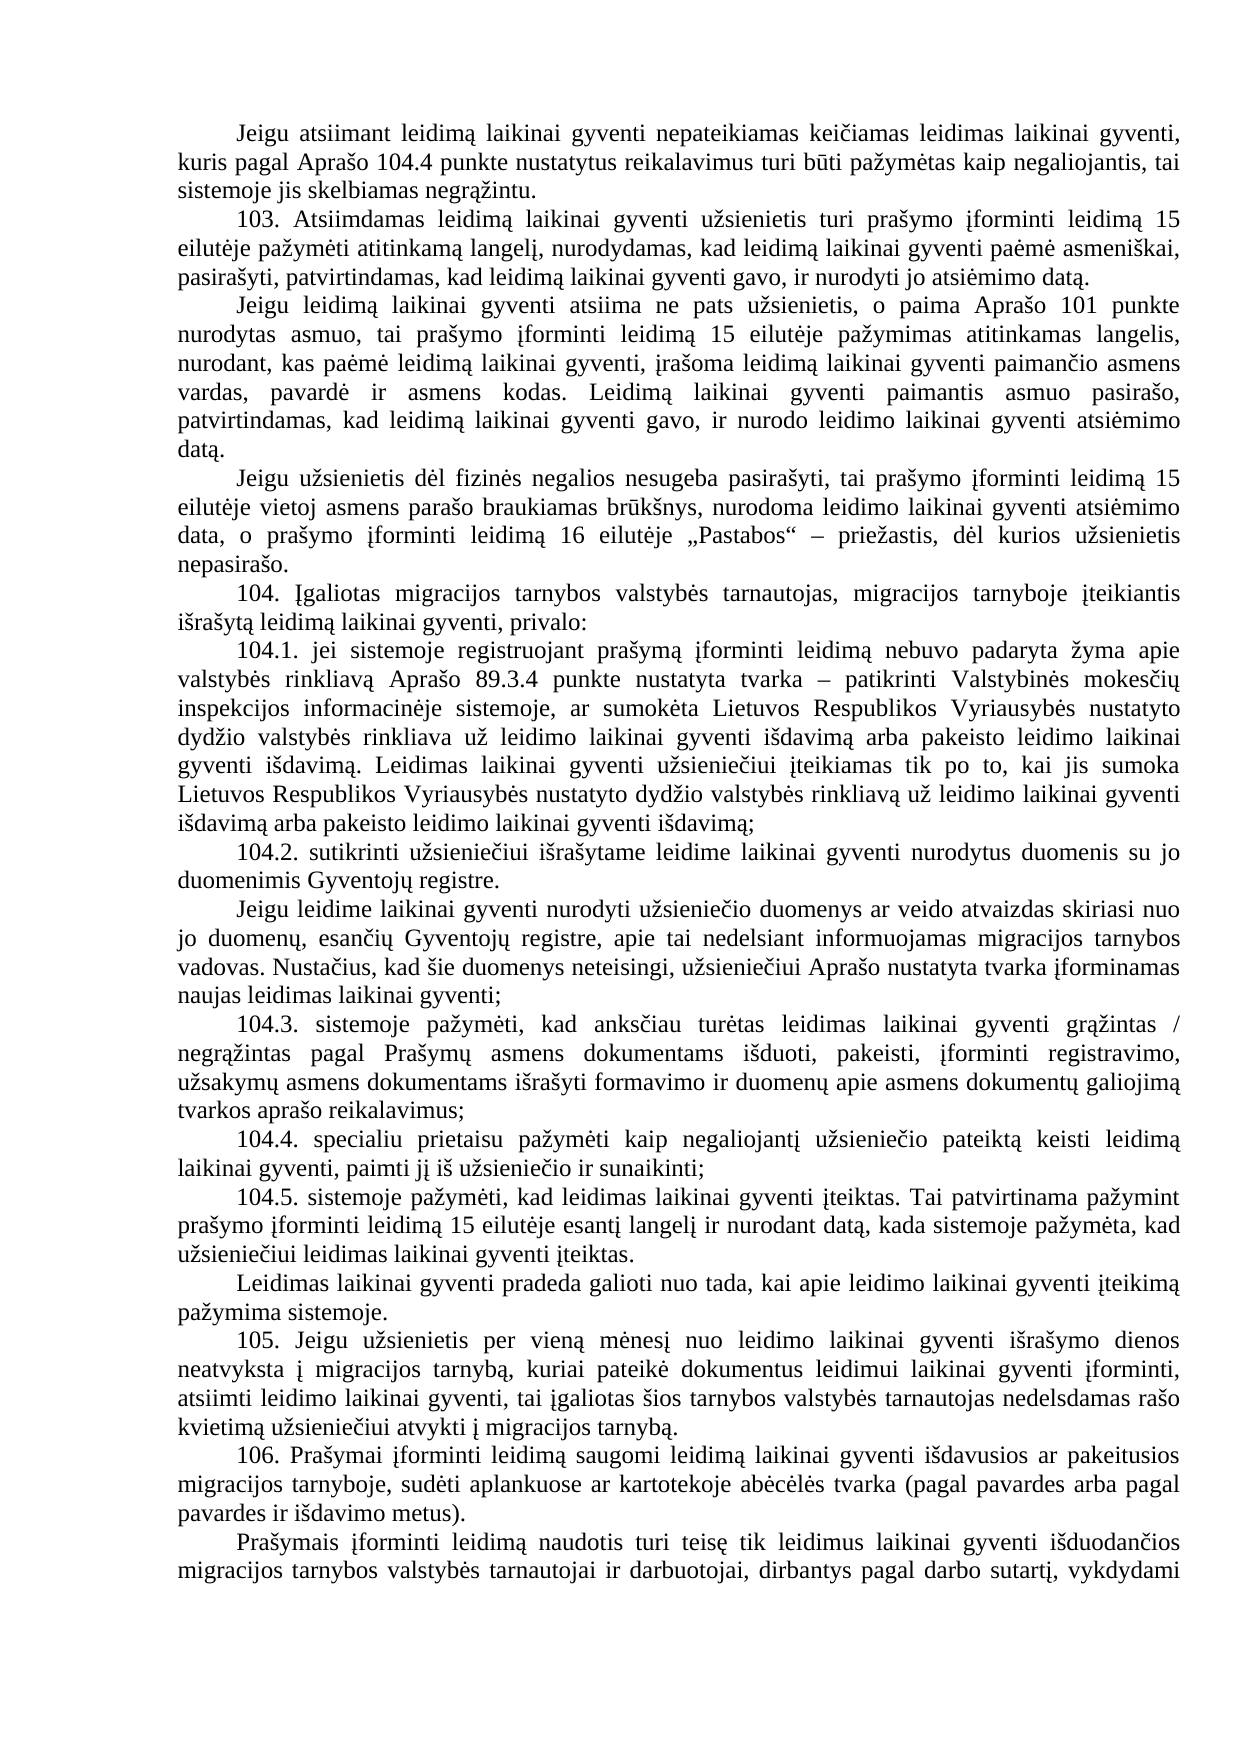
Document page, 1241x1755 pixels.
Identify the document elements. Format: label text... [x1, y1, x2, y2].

text 103. Atsiimdamas leidimą laikinai gyventi užsienietis turi prašymo įforminti leidimą 15 eilutėje pažymėti atitinkamą langelį, nurodydamas, kad leidimą laikinai gyventi paėmė asmeniškai, pasirašyti, patvirtindamas, kad leidimą laikinai gyventi gavo, ir nurodyti jo atsiėmimo datą. [177, 204, 1181, 291]
text 104.2. sutikrinti užsieniečiui išrašytame leidime laikinai gyventi nurodytus duomenis su jo duomenimis Gyventojų registre. [177, 837, 1181, 894]
text 104. Įgaliotas migracijos tarnybos valstybės tarnautojas, migracijos tarnyboje įteikiantis išrašytą leidimą laikinai gyventi, privalo: [177, 578, 1181, 636]
text Leidimas laikinai gyventi pradeda galioti nuo tada, kai apie leidimo laikinai gyventi įteikimą pažymima sistemoje. [177, 1268, 1181, 1326]
text 106. Prašymai įforminti leidimą saugomi leidimą laikinai gyventi išdavusios ar pakeitusios migracijos tarnyboje, sudėti aplankuose ar kartotekoje abėcėlės tvarka (pagal pavardes arba pagal pavardes ir išdavimo metus). [177, 1441, 1181, 1527]
text 104.1. jei sistemoje registruojant prašymą įforminti leidimą nebuvo padaryta žyma apie valstybės rinkliavą Aprašo 89.3.4 punkte nustatyta tvarka – patikrinti Valstybinės mokesčių inspekcijos informacinėje sistemoje, ar sumokėta Lietuvos Respublikos Vyriausybės nustatyto dydžio valstybės rinkliava už leidimo laikinai gyventi išdavimą arba pakeisto leidimo laikinai gyventi išdavimą. Leidimas laikinai gyventi užsieniečiui įteikiamas tik po to, kai jis sumoka Lietuvos Respublikos Vyriausybės nustatyto dydžio valstybės rinkliavą už leidimo laikinai gyventi išdavimą arba pakeisto leidimo laikinai gyventi išdavimą; [177, 636, 1181, 837]
text Jeigu leidimą laikinai gyventi atsiima ne pats užsienietis, o paima Aprašo 101 punkte nurodytas asmuo, tai prašymo įforminti leidimą 15 eilutėje pažymimas atitinkamas langelis, nurodant, kas paėmė leidimą laikinai gyventi, įrašoma leidimą laikinai gyventi paimančio asmens vardas, pavardė ir asmens kodas. Leidimą laikinai gyventi paimantis asmuo pasirašo, patvirtindamas, kad leidimą laikinai gyventi gavo, ir nurodo leidimo laikinai gyventi atsiėmimo datą. [177, 291, 1181, 463]
text 104.3. sistemoje pažymėti, kad anksčiau turėtas leidimas laikinai gyventi grąžintas / negrąžintas pagal Prašymų asmens dokumentams išduoti, pakeisti, įforminti registravimo, užsakymų asmens dokumentams išrašyti formavimo ir duomenų apie asmens dokumentų galiojimą tvarkos aprašo reikalavimus; [177, 1009, 1181, 1124]
text 104.4. specialiu prietaisu pažymėti kaip negaliojantį užsieniečio pateiktą keisti leidimą laikinai gyventi, paimti jį iš užsieniečio ir sunaikinti; [177, 1124, 1181, 1182]
text 105. Jeigu užsienietis per vieną mėnesį nuo leidimo laikinai gyventi išrašymo dienos neatvyksta į migracijos tarnybą, kuriai pateikė dokumentus leidimui laikinai gyventi įforminti, atsiimti leidimo laikinai gyventi, tai įgaliotas šios tarnybos valstybės tarnautojas nedelsdamas rašo kvietimą užsieniečiui atvykti į migracijos tarnybą. [177, 1326, 1181, 1441]
text Jeigu leidime laikinai gyventi nurodyti užsieniečio duomenys ar veido atvaizdas skiriasi nuo jo duomenų, esančių Gyventojų registre, apie tai nedelsiant informuojamas migracijos tarnybos vadovas. Nustačius, kad šie duomenys neteisingi, užsieniečiui Aprašo nustatyta tvarka įforminamas naujas leidimas laikinai gyventi; [177, 894, 1181, 1009]
text 104.5. sistemoje pažymėti, kad leidimas laikinai gyventi įteiktas. Tai patvirtinama pažymint prašymo įforminti leidimą 15 eilutėje esantį langelį ir nurodant datą, kada sistemoje pažymėta, kad užsieniečiui leidimas laikinai gyventi įteiktas. [177, 1182, 1181, 1268]
text Jeigu atsiimant leidimą laikinai gyventi nepateikiamas keičiamas leidimas laikinai gyventi, kuris pagal Aprašo 104.4 punkte nustatytus reikalavimus turi būti pažymėtas kaip negaliojantis, tai sistemoje jis skelbiamas negrąžintu. [177, 118, 1181, 204]
text Prašymais įforminti leidimą naudotis turi teisę tik leidimus laikinai gyventi išduodančios migracijos tarnybos valstybės tarnautojai ir darbuotojai, dirbantys pagal darbo sutartį, vykdydami [177, 1527, 1181, 1584]
text Jeigu užsienietis dėl fizinės negalios nesugeba pasirašyti, tai prašymo įforminti leidimą 15 eilutėje vietoj asmens parašo braukiamas brūkšnys, nurodoma leidimo laikinai gyventi atsiėmimo data, o prašymo įforminti leidimą 16 eilutėje „Pastabos“ – priežastis, dėl kurios užsienietis nepasirašo. [177, 463, 1181, 578]
